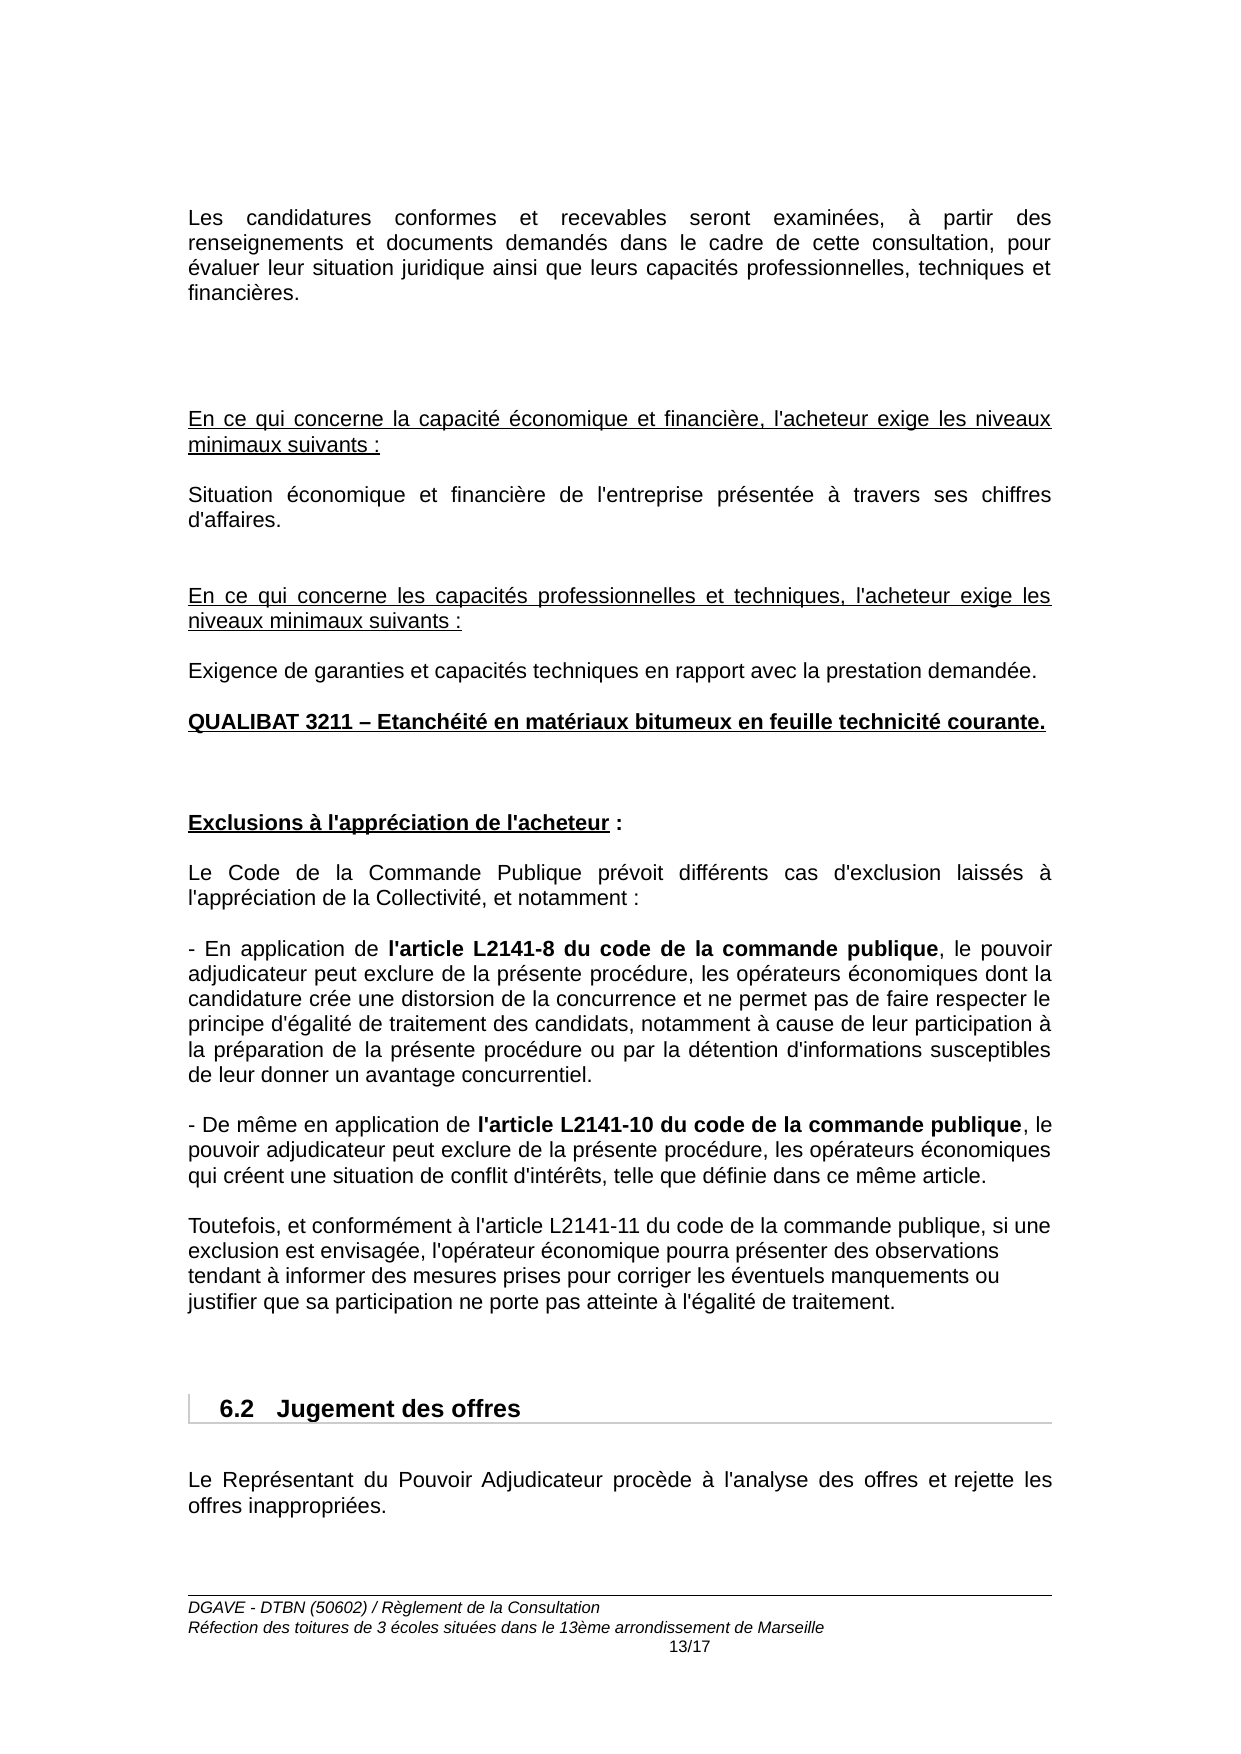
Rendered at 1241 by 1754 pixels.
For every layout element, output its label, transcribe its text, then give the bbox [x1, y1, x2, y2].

text Exclusions à l'appréciation de l'acheteur : [188, 809, 1052, 835]
text QUALIBAT 3211 – Etanchéité en matériaux bitumeux en feuille technicité courante. [188, 709, 1052, 734]
text Le Représentant du Pouvoir Adjudicateur procède à l'analyse des offres et rejette les offres inappropriées. [188, 1467, 1052, 1518]
subtitle Jugement des offres [190, 1394, 1052, 1422]
text En ce qui concerne les capacités professionnelles et techniques, l'acheteur exige les [188, 583, 1052, 605]
text En ce qui concerne la capacité économique et financière, l'acheteur exige les niveaux [188, 406, 1052, 428]
text Le Code de la Commande Publique prévoit différents cas d'exclusion laissés à l'appréciation de la Collectivité, et notamment : [188, 860, 1052, 910]
text minimaux suivants : [188, 429, 1052, 457]
text - De même en application de l'article L2141-10 du code de la commande publique, le pouvoir adjudicateur peut exclure de la présente procédure, les opérateurs économiques qui créent une situation de conflit d'intérêts, telle que définie dans ce même article. [188, 1112, 1052, 1188]
text niveaux minimaux suivants : [188, 606, 1052, 633]
text - En application de l'article L2141-8 du code de la commande publique, le pouvoir adjudicateur peut exclure de la présente procédure, les opérateurs économiques dont la candidature crée une distorsion de la concurrence et ne permet pas de faire respecter le principe d'égalité de traitement des candidats, notamment à cause de leur participation à la préparation de la présente procédure ou par la détention d'informations susceptibles de leur donner un avantage concurrentiel. [188, 936, 1052, 1087]
text Exigence de garanties et capacités techniques en rapport avec la prestation demandée. [188, 658, 1052, 683]
text Situation économique et financière de l'entreprise présentée à travers ses chiffres d'affaires. [188, 482, 1052, 532]
text Les candidatures conformes et recevables seront examinées, à partir des renseignements et documents demandés dans le cadre de cette consultation, pour évaluer leur situation juridique ainsi que leurs capacités professionnelles, techniques et financières. [188, 204, 1052, 305]
text Toutefois, et conformément à l'article L2141-11 du code de la commande publique, si une exclusion est envisagée, l'opérateur économique pourra présenter des observations tendant à informer des mesures prises pour corriger les éventuels manquements ou justifier que sa participation ne porte pas atteinte à l'égalité de traitement. [188, 1213, 1052, 1314]
